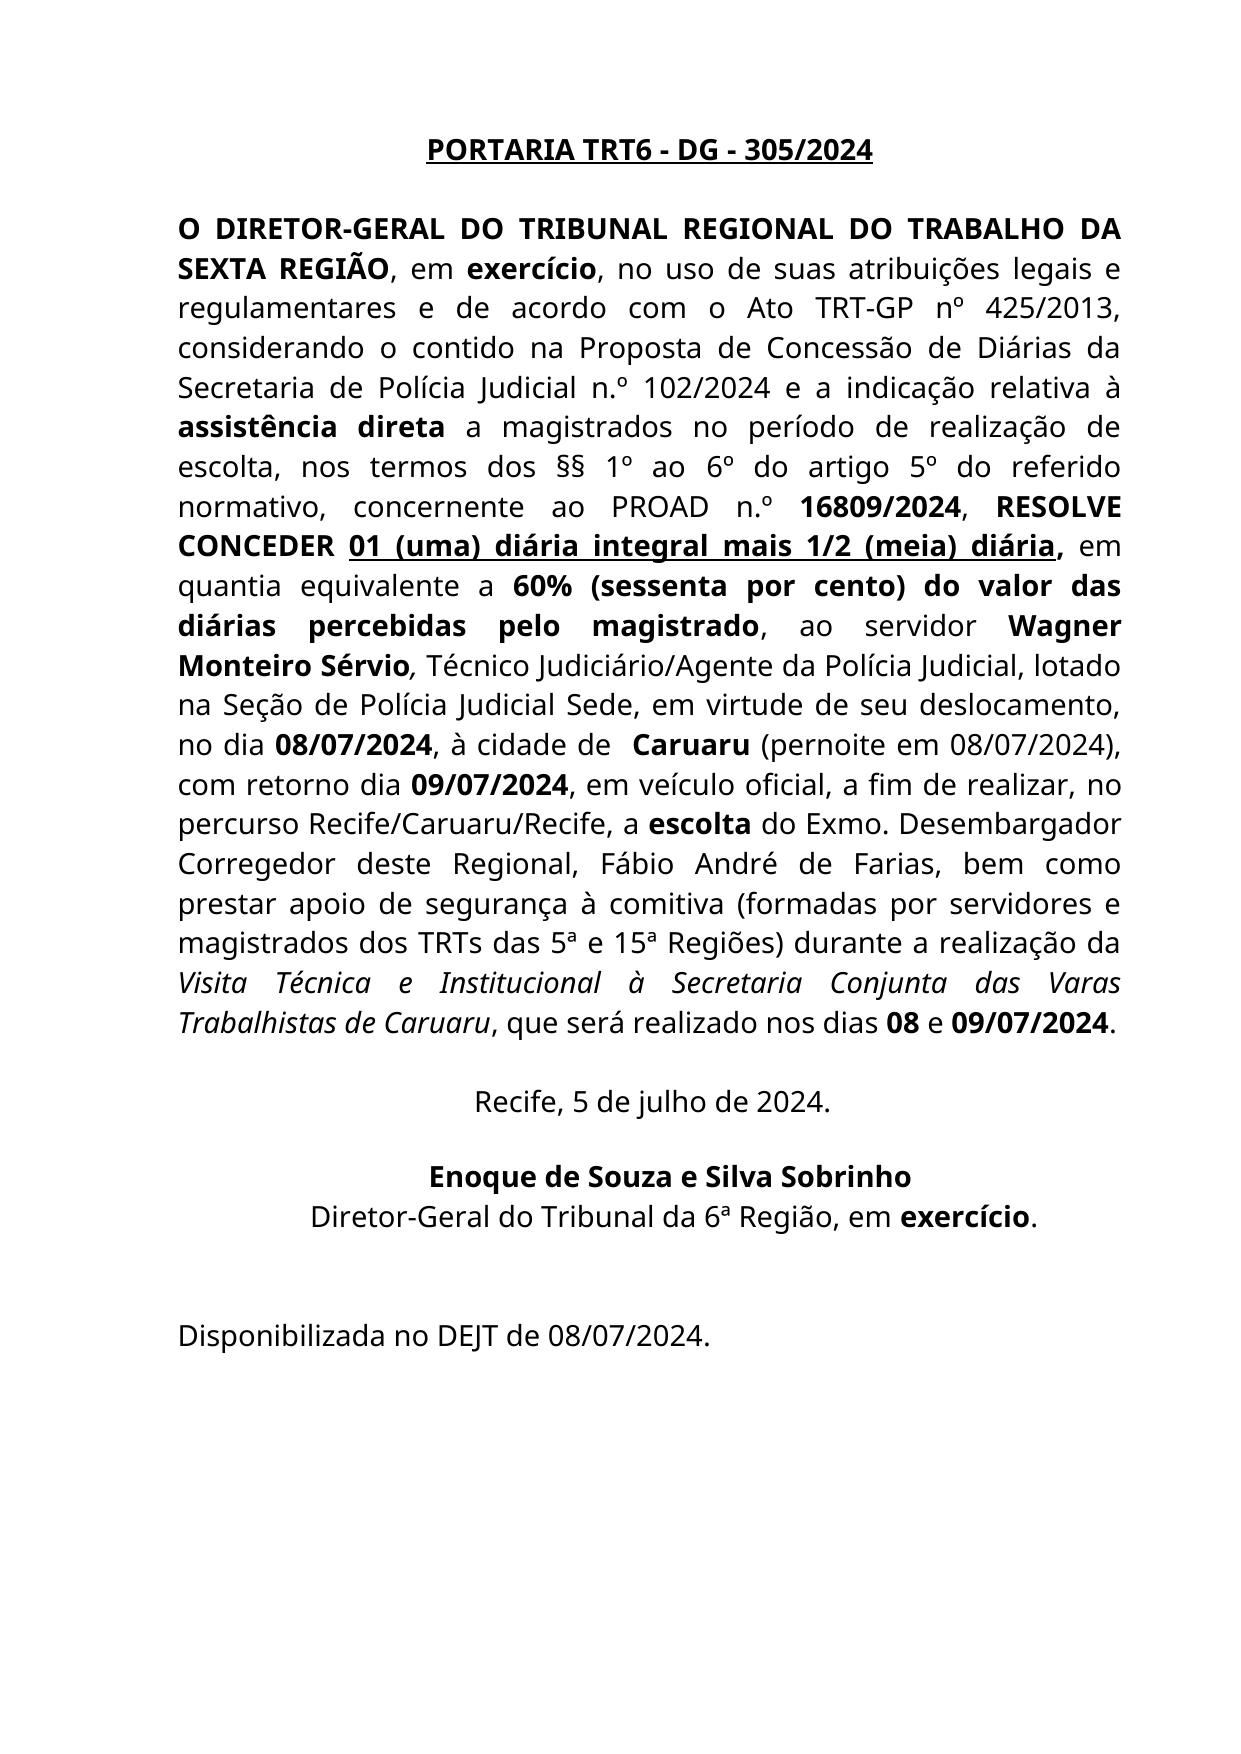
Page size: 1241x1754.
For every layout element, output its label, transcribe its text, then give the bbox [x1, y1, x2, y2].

text Enoque de Souza e Silva Sobrinho [177, 1157, 1122, 1196]
text Disponibilizada no DEJT de 08/07/2024. [177, 1315, 1122, 1355]
text Recife, 5 de julho de 2024. [177, 1081, 1122, 1121]
text Diretor-Geral do Tribunal da 6ª Região, em exercício. [177, 1196, 1122, 1236]
text O DIRETOR-GERAL DO TRIBUNAL REGIONAL DO TRABALHO DA SEXTA REGIÃO, em exercício, no uso de suas atribuições legais e regulamentares e de acordo com o Ato TRT-GP nº 425/2013, considerando o contido na Proposta de Concessão de Diárias da Secretaria de Polícia Judicial n.º 102/2024 e a indicação relativa à assistência direta a magistrados no período de realização de escolta, nos termos dos §§ 1º ao 6º do artigo 5º do referido normativo, concernente ao PROAD n.º 16809/2024, RESOLVE CONCEDER 01 (uma) diária integral mais 1/2 (meia) diária, em quantia equivalente a 60% (sessenta por cento) do valor das diárias percebidas pelo magistrado, ao servidor Wagner Monteiro Sérvio, Técnico Judiciário/Agente da Polícia Judicial, lotado na Seção de Polícia Judicial Sede, em virtude de seu deslocamento, no dia 08/07/2024, à cidade de Caruaru (pernoite em 08/07/2024), com retorno dia 09/07/2024, em veículo oficial, a fim de realizar, no percurso Recife/Caruaru/Recife, a escolta do Exmo. Desembargador Corregedor deste Regional, Fábio André de Farias, bem como prestar apoio de segurança à comitiva (formadas por servidores e magistrados dos TRTs das 5ª e 15ª Regiões) durante a realização da Visita Técnica e Institucional à Secretaria Conjunta das Varas Trabalhistas de Caruaru, que será realizado nos dias 08 e 09/07/2024. [177, 208, 1122, 1042]
text PORTARIA TRT6 - DG - 305/2024 [177, 129, 1122, 168]
